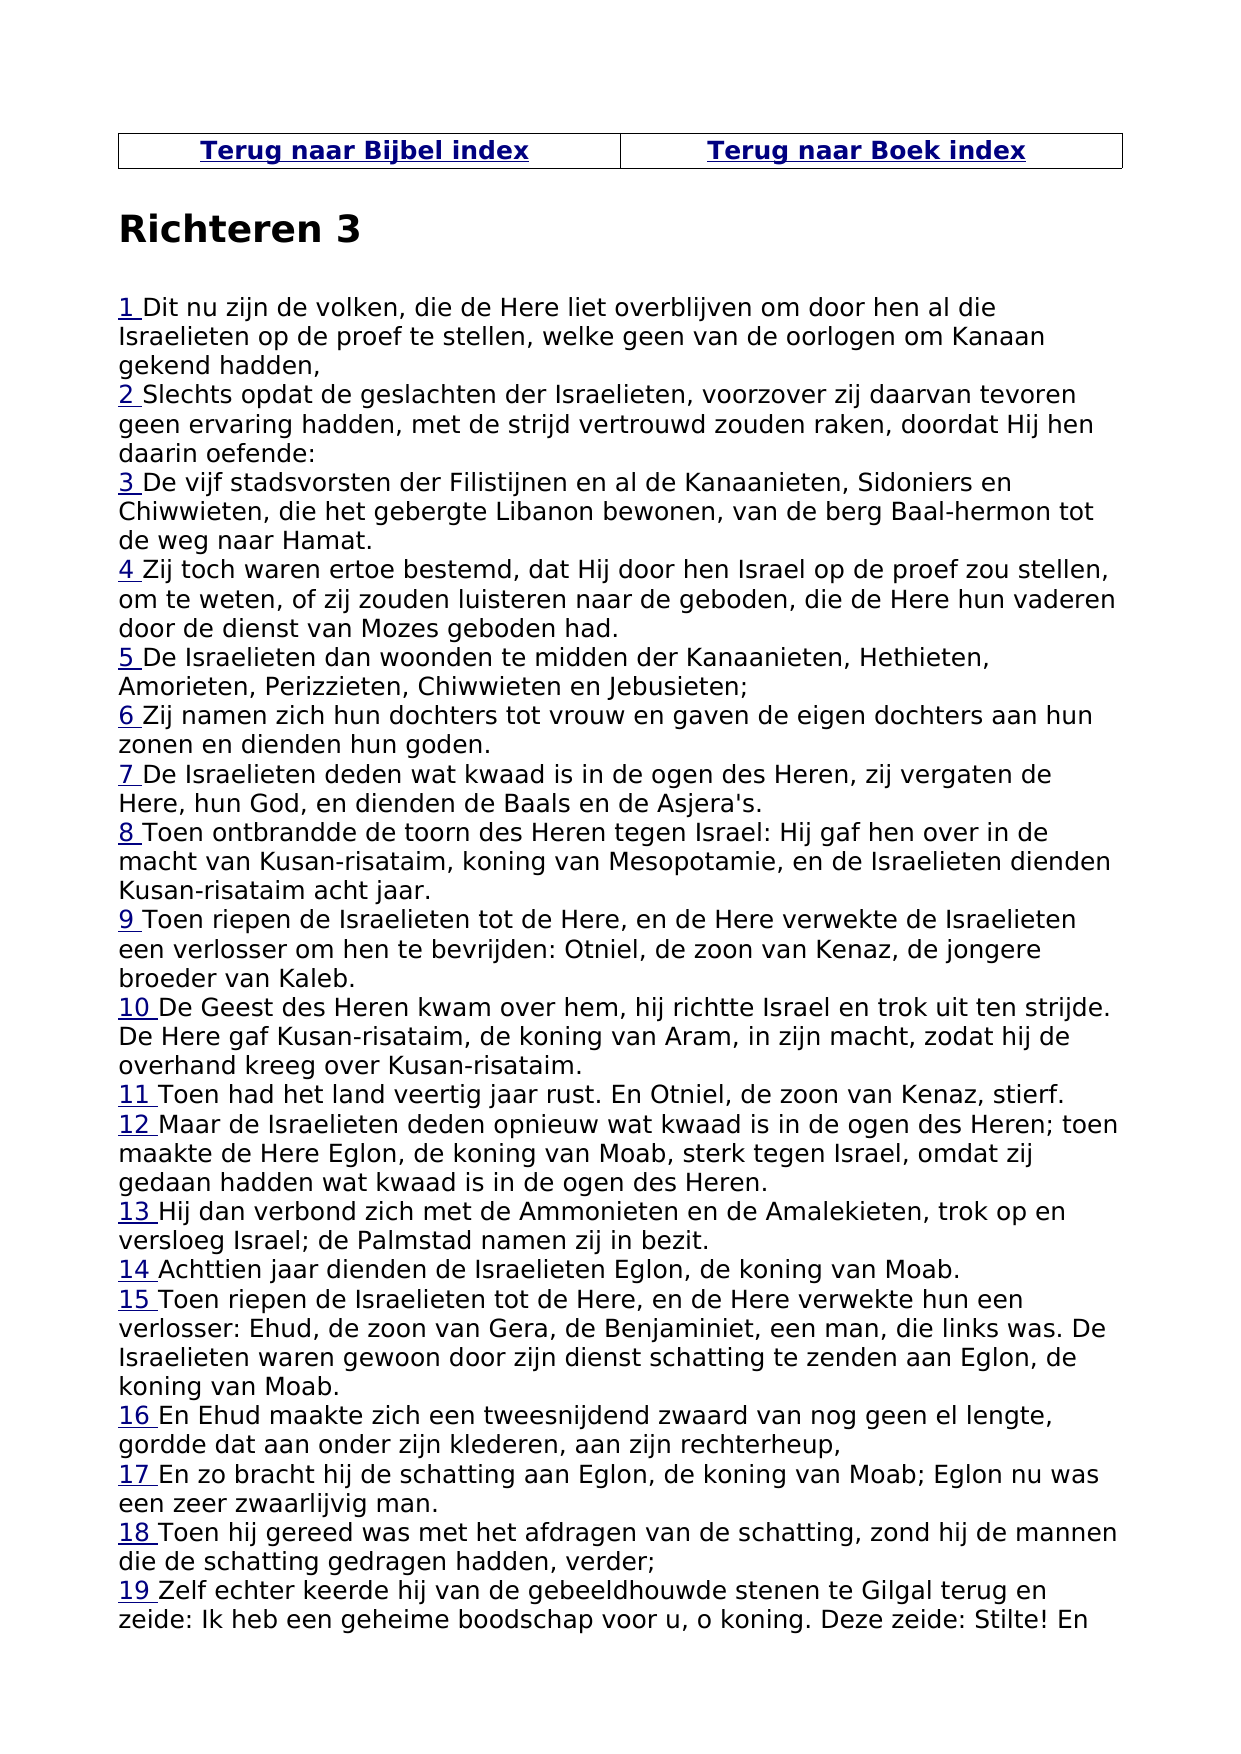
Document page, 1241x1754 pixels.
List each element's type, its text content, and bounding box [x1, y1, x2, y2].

subtitle Richteren 3 [118, 208, 1122, 252]
table_header Terug naar Boek index [621, 134, 1122, 168]
table_header Terug naar Bijbel index [119, 134, 620, 168]
text 1 Dit nu zijn de volken, die de Here liet overblijven om door hen al die Israelieten op de proef te stellen, welke geen van de oorlogen om Kanaan gekend hadden, 2 Slechts opdat de geslachten der Israelieten, voorzover zij daarvan tevoren geen ervaring hadden, met de strijd vertrouwd zouden raken, doordat Hij hen daarin oefende: 3 De vijf stadsvorsten der Filistijnen en al de Kanaanieten, Sidoniers en Chiwwieten, die het gebergte Libanon bewonen, van de berg Baal-hermon tot de weg naar Hamat. 4 Zij toch waren ertoe bestemd, dat Hij door hen Israel op de proef zou stellen, om te weten, of zij zouden luisteren naar de geboden, die de Here hun vaderen door de dienst van Mozes geboden had. 5 De Israelieten dan woonden te midden der Kanaanieten, Hethieten, Amorieten, Perizzieten, Chiwwieten en Jebusieten; 6 Zij namen zich hun dochters tot vrouw en gaven de eigen dochters aan hun zonen en dienden hun goden. 7 De Israelieten deden wat kwaad is in de ogen des Heren, zij vergaten de Here, hun God, en dienden de Baals en de Asjera's. 8 Toen ontbrandde de toorn des Heren tegen Israel: Hij gaf hen over in de macht van Kusan-risataim, koning van Mesopotamie, en de Israelieten dienden Kusan-risataim acht jaar. 9 Toen riepen de Israelieten tot de Here, en de Here verwekte de Israelieten een verlosser om hen te bevrijden: Otniel, de zoon van Kenaz, de jongere broeder van Kaleb. 10 De Geest des Heren kwam over hem, hij richtte Israel en trok uit ten strijde. De Here gaf Kusan-risataim, de koning van Aram, in zijn macht, zodat hij de overhand kreeg over Kusan-risataim. 11 Toen had het land veertig jaar rust. En Otniel, de zoon van Kenaz, stierf. 12 Maar de Israelieten deden opnieuw wat kwaad is in de ogen des Heren; toen maakte de Here Eglon, de koning van Moab, sterk tegen Israel, omdat zij gedaan hadden wat kwaad is in de ogen des Heren. 13 Hij dan verbond zich met de Ammonieten en de Amalekieten, trok op en versloeg Israel; de Palmstad namen zij in bezit. 14 Achttien jaar dienden de Israelieten Eglon, de koning van Moab. 15 Toen riepen de Israelieten tot de Here, en de Here verwekte hun een verlosser: Ehud, de zoon van Gera, de Benjaminiet, een man, die links was. De Israelieten waren gewoon door zijn dienst schatting te zenden aan Eglon, de koning van Moab. 16 En Ehud maakte zich een tweesnijdend zwaard van nog geen el lengte, gordde dat aan onder zijn klederen, aan zijn rechterheup, 17 En zo bracht hij de schatting aan Eglon, de koning van Moab; Eglon nu was een zeer zwaarlijvig man. 18 Toen hij gereed was met het afdragen van de schatting, zond hij de mannen die de schatting gedragen hadden, verder; 19 Zelf echter keerde hij van de gebeeldhouwde stenen te Gilgal terug en zeide: Ik heb een geheime boodschap voor u, o koning. Deze zeide: Stilte! En [118, 264, 1122, 1635]
